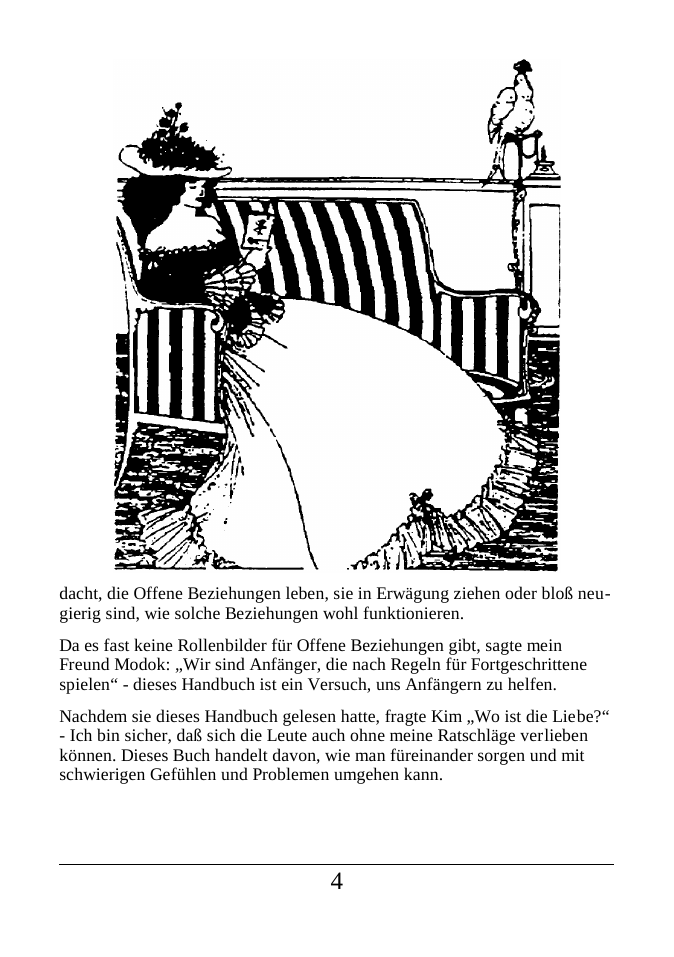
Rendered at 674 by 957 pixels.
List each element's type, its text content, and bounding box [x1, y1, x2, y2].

text Nachdem sie dieses Handbuch gelesen hatte, fragte Kim „Wo ist die Lie­be?“ - Ich bin sicher, daß sich die Leute auch ohne meine Ratschläge ver­lieben kön­nen. Dieses Buch handelt davon, wie man füreinander sorgen und mit schwie­rigen Ge­fühlen und Problemen umgehen kann. [59, 706, 614, 784]
picture [112, 59, 561, 573]
text dacht, die Offene Be­ziehungen leben, sie in Erwägung ziehen oder bloß neu­gierig sind, wie solche Be­zieh­ungen wohl funktionieren. [59, 59, 614, 623]
text Da es fast keine Rollenbilder für Offene Beziehungen gibt, sagte mein Freund Mo­dok: „Wir sind Anfänger, die nach Regeln für Fortgeschrittene spielen“ - dieses Hand­buch ist ein Versuch, uns Anfängern zu helfen. [59, 636, 614, 694]
